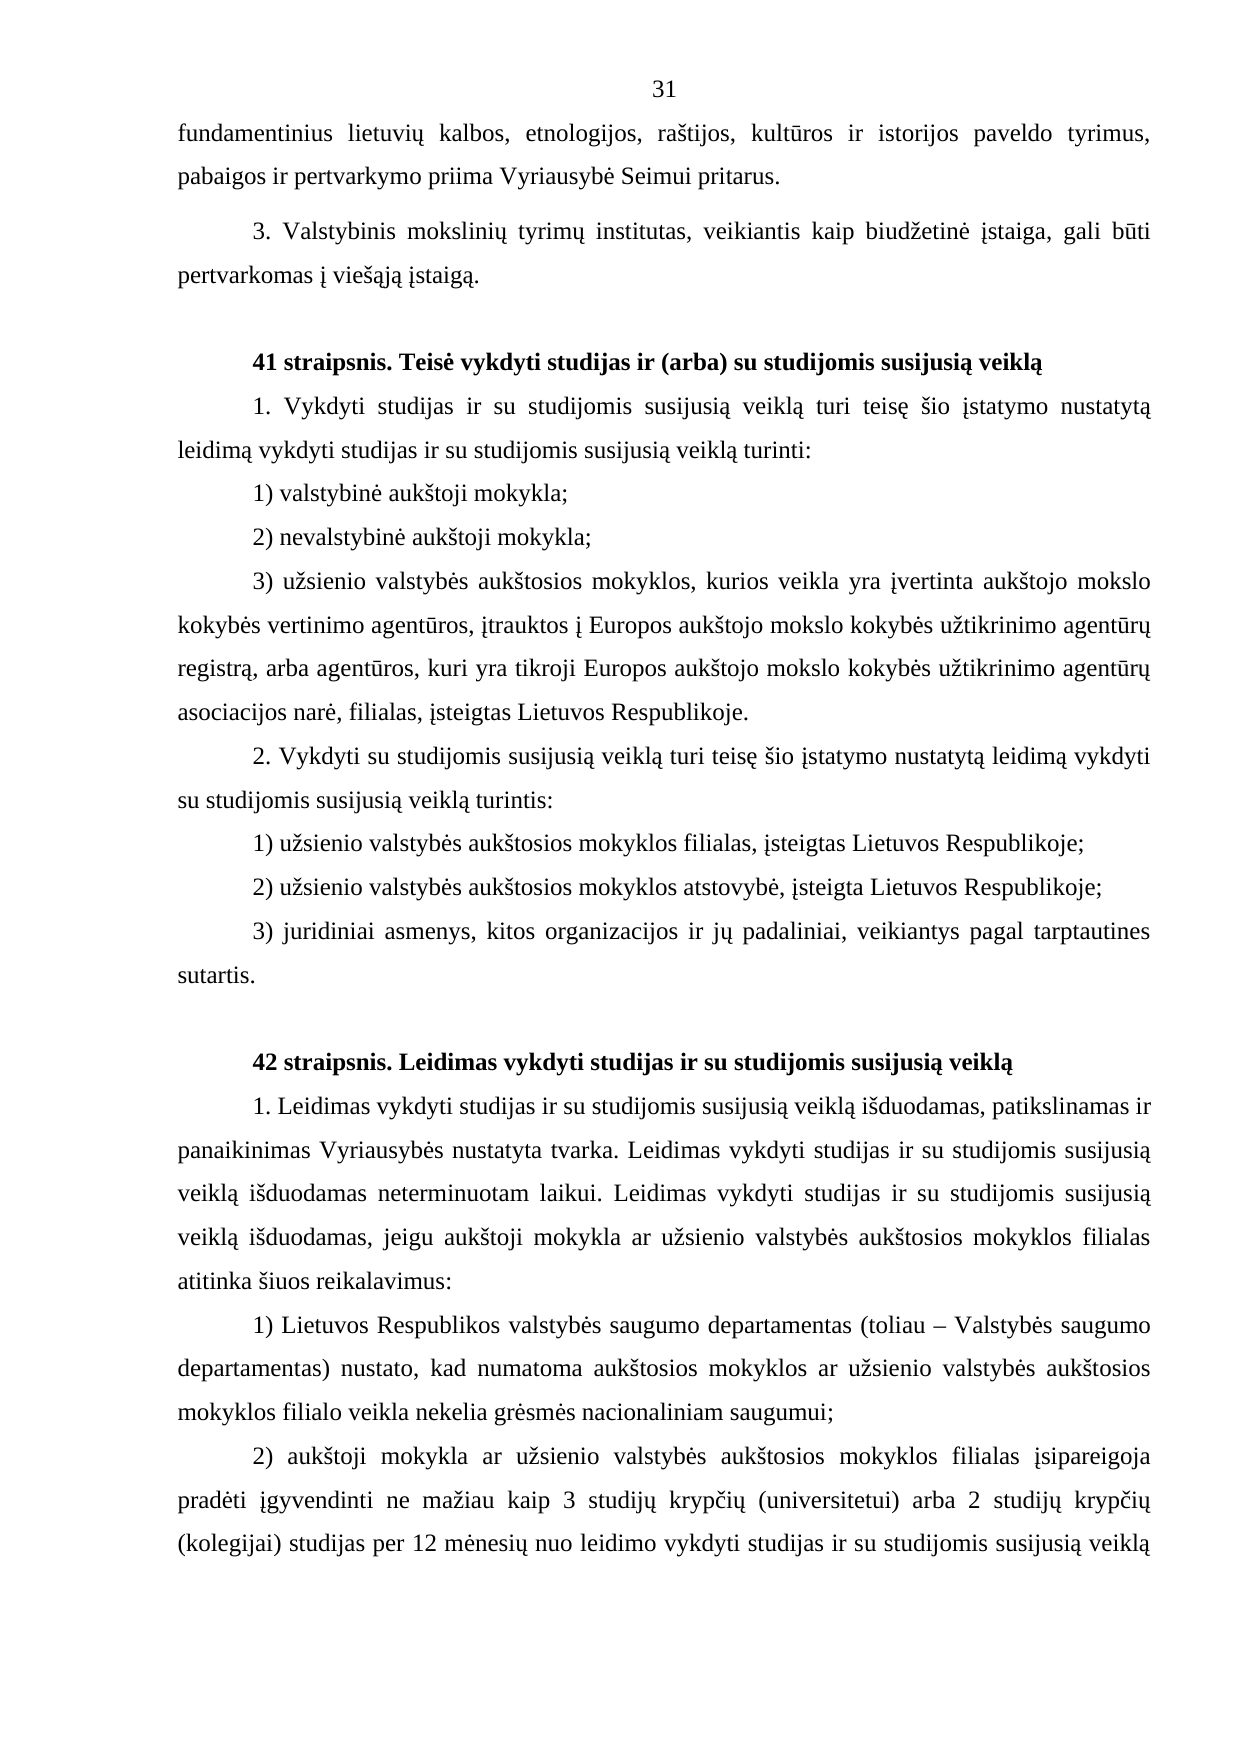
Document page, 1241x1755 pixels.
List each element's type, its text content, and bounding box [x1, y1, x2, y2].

text 3) juridiniai asmenys, kitos organizacijos ir jų padaliniai, veikiantys pagal tarptautines sutartis. [177, 904, 1152, 992]
text 2) aukštoji mokykla ar užsienio valstybės aukštosios mokyklos filialas įsipareigoja pradėti įgyvendinti ne mažiau kaip 3 studijų krypčių (universitetui) arba 2 studijų krypčių (kolegijai) studijas per 12 mėnesių nuo leidimo vykdyti studijas ir su studijomis susijusią veiklą [177, 1429, 1152, 1561]
text 41 straipsnis. Teisė vykdyti studijas ir (arba) su studijomis susijusią veiklą [177, 336, 1152, 379]
text fundamentinius lietuvių kalbos, etnologijos, raštijos, kultūros ir istorijos paveldo tyrimus, pabaigos ir pertvarkymo priima Vyriausybė Seimui pritarus. [177, 118, 1152, 190]
text 42 straipsnis. Leidimas vykdyti studijas ir su studijomis susijusią veiklą [177, 1036, 1152, 1079]
text 2) nevalstybinė aukštoji mokykla; [177, 511, 1152, 554]
text 2) užsienio valstybės aukštosios mokyklos atstovybė, įsteigta Lietuvos Respublikoje; [177, 861, 1152, 904]
text 1) Lietuvos Respublikos valstybės saugumo departamentas (toliau – Valstybės saugumo departamentas) nustato, kad numatoma aukštosios mokyklos ar užsienio valstybės aukštosios mokyklos filialo veikla nekelia grėsmės nacionaliniam saugumui; [177, 1298, 1152, 1429]
text 1) užsienio valstybės aukštosios mokyklos filialas, įsteigtas Lietuvos Respublikoje; [177, 817, 1152, 861]
text 3) užsienio valstybės aukštosios mokyklos, kurios veikla yra įvertinta aukštojo mokslo kokybės vertinimo agentūros, įtrauktos į Europos aukštojo mokslo kokybės užtikrinimo agentūrų registrą, arba agentūros, kuri yra tikroji Europos aukštojo mokslo kokybės užtikrinimo agentūrų asociacijos narė, filialas, įsteigtas Lietuvos Respublikoje. [177, 554, 1152, 729]
text 1. Vykdyti studijas ir su studijomis susijusią veiklą turi teisę šio įstatymo nustatytą leidimą vykdyti studijas ir su studijomis susijusią veiklą turinti: [177, 379, 1152, 467]
text 1. Leidimas vykdyti studijas ir su studijomis susijusią veiklą išduodamas, patikslinamas ir panaikinimas Vyriausybės nustatyta tvarka. Leidimas vykdyti studijas ir su studijomis susijusią veiklą išduodamas neterminuotam laikui. Leidimas vykdyti studijas ir su studijomis susijusią veiklą išduodamas, jeigu aukštoji mokykla ar užsienio valstybės aukštosios mokyklos filialas atitinka šiuos reikalavimus: [177, 1079, 1152, 1298]
text 3. Valstybinis mokslinių tyrimų institutas, veikiantis kaip biudžetinė įstaiga, gali būti pertvarkomas į viešąją įstaigą. [177, 204, 1152, 292]
text 1) valstybinė aukštoji mokykla; [177, 467, 1152, 511]
text 2. Vykdyti su studijomis susijusią veiklą turi teisę šio įstatymo nustatytą leidimą vykdyti su studijomis susijusią veiklą turintis: [177, 729, 1152, 817]
